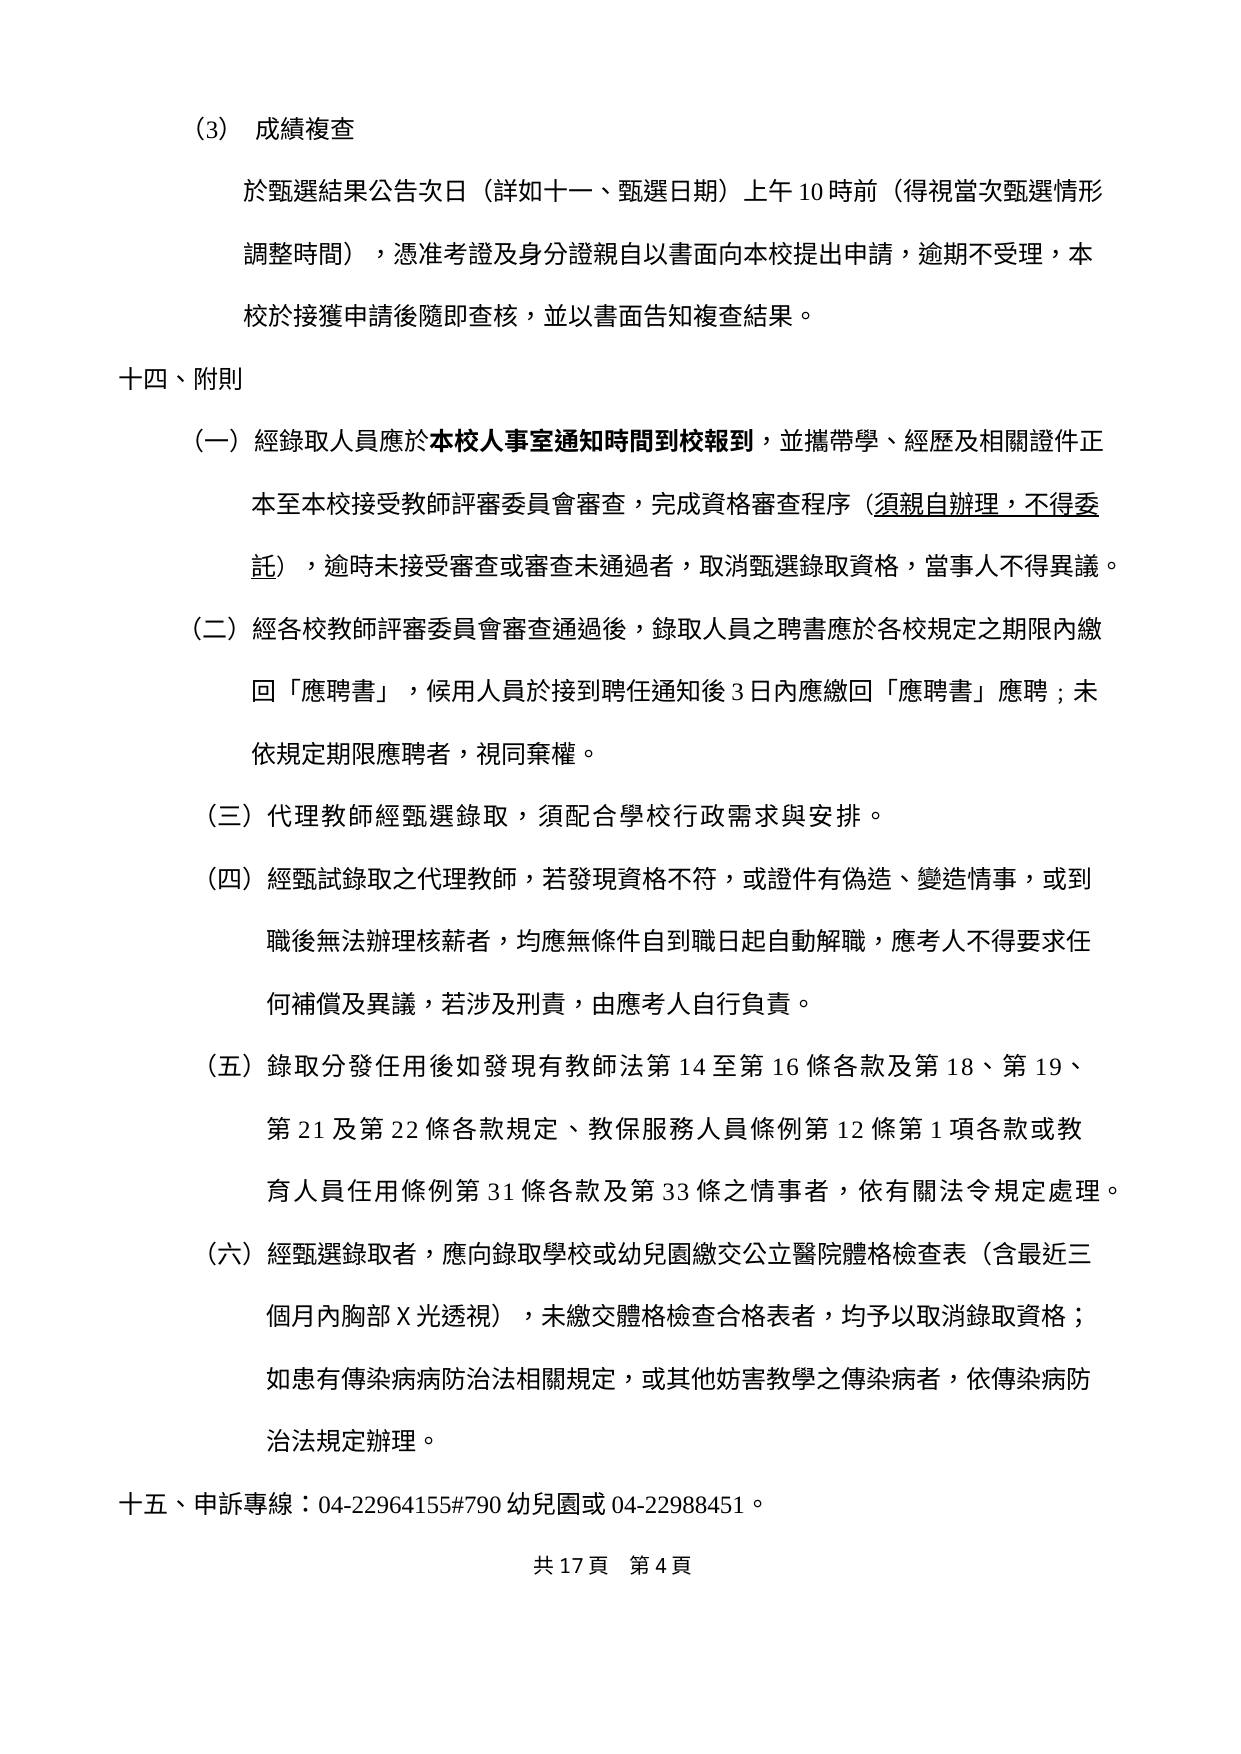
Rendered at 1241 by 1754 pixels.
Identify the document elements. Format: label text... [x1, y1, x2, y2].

text （二）經各校教師評審委員會審查通過後，錄取人員之聘書應於各校規定之期限內繳回「應聘書」，候用人員於接到聘任通知後3日內應繳回「應聘書」應聘﹔未依規定期限應聘者，視同棄權。 [177, 586, 1107, 773]
text 十四、附則 [118, 336, 1107, 398]
text 十五、申訴專線：04-22964155#790幼兒園或04-22988451。 [118, 1461, 1107, 1523]
text （一）經錄取人員應於本校人事室通知時間到校報到，並攜帶學、經歷及相關證件正本至本校接受教師評審委員會審查，完成資格審查程序（須親自辦理，不得委託），逾時未接受審查或審查未通過者，取消甄選錄取資格，當事人不得異議。 [148, 398, 1107, 586]
text （四）經甄試錄取之代理教師，若發現資格不符，或證件有偽造、變造情事，或到職後無法辦理核薪者，均應無條件自到職日起自動解職，應考人不得要求任何補償及異議，若涉及刑責，由應考人自行負責。 [192, 836, 1107, 1023]
text （三）代理教師經甄選錄取，須配合學校行政需求與安排。 [118, 773, 1107, 836]
text （六）經甄選錄取者，應向錄取學校或幼兒園繳交公立醫院體格檢查表（含最近三個月內胸部X光透視），未繳交體格檢查合格表者，均予以取消錄取資格；如患有傳染病病防治法相關規定，或其他妨害教學之傳染病者，依傳染病防治法規定辦理。 [192, 1211, 1107, 1461]
list 成績複查 [181, 86, 1107, 148]
text 於甄選結果公告次日（詳如十一、甄選日期）上午10時前（得視當次甄選情形調整時間），憑准考證及身分證親自以書面向本校提出申請，逾期不受理，本校於接獲申請後隨即查核，並以書面告知複查結果。 [243, 148, 1107, 336]
text （五）錄取分發任用後如發現有教師法第14至第16條各款及第18、第19、第21及第22條各款規定、教保服務人員條例第12條第1項各款或教育人員任用條例第31條各款及第33條之情事者，依有關法令規定處理。 [192, 1023, 1107, 1211]
